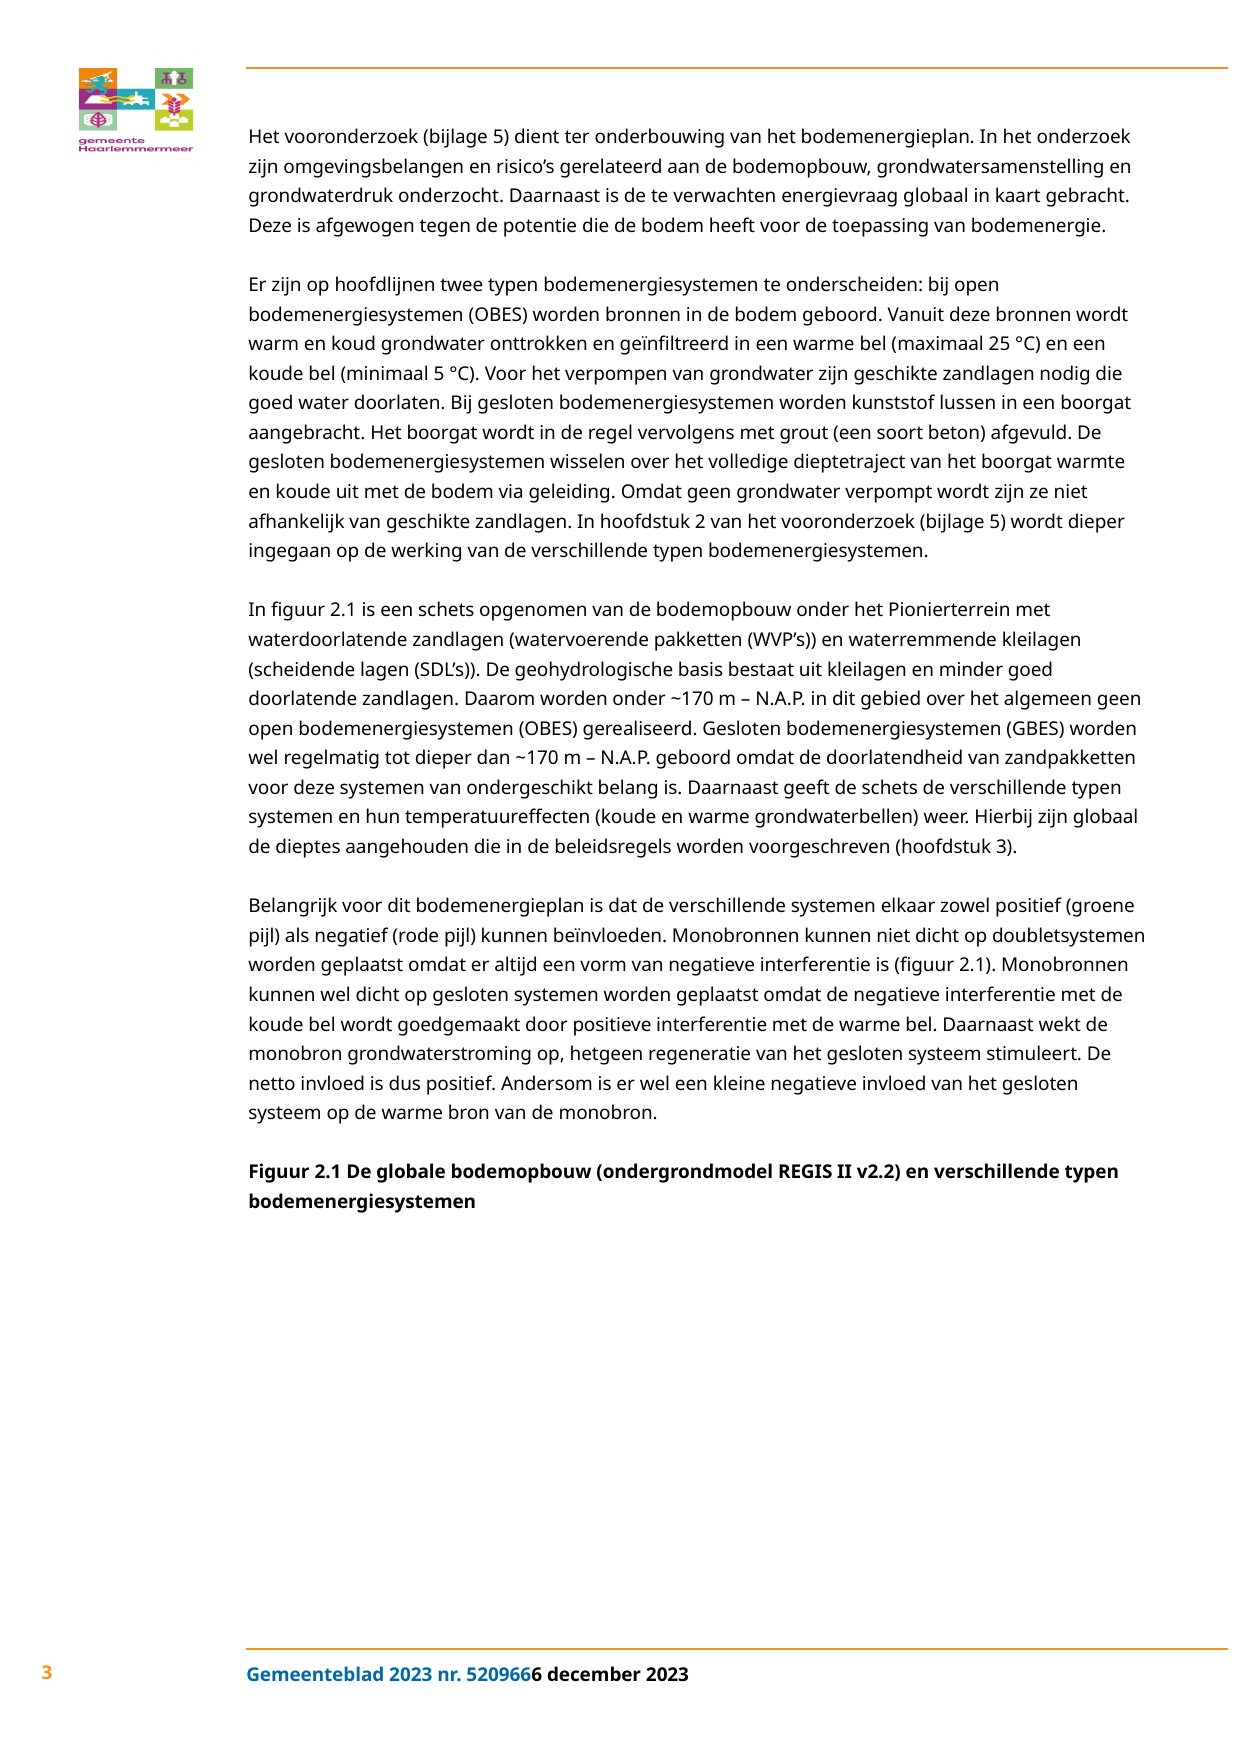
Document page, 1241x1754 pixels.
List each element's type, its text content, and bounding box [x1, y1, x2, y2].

picture [41, 47, 231, 172]
text In figuur 2.1 is een schets opgenomen van de bodemopbouw onder het Pionierterrein met waterdoorlatende zandlagen (watervoerende pakketten (WVP’s)) en waterremmende kleilagen (scheidende lagen (SDL’s)). De geohydrologische basis bestaat uit kleilagen en minder goed doorlatende zandlagen. Daarom worden onder ~170 m – N.A.P. in dit gebied over het algemeen geen open bodemenergiesystemen (OBES) gerealiseerd. Gesloten bodemenergiesystemen (GBES) worden wel regelmatig tot dieper dan ~170 m – N.A.P. geboord omdat de doorlatendheid van zandpakketten voor deze systemen van ondergeschikt belang is. Daarnaast geeft de schets de verschillende typen systemen en hun temperatuureffecten (koude en warme grondwaterbellen) weer. Hierbij zijn globaal de dieptes aangehouden die in de beleidsregels worden voorgeschreven (hoofdstuk 3). [248, 597, 1152, 859]
text Belangrijk voor dit bodemenergieplan is dat de verschillende systemen elkaar zowel positief (groene pijl) als negatief (rode pijl) kunnen beïnvloeden. Monobronnen kunnen niet dicht op doubletsystemen worden geplaatst omdat er altijd een vorm van negatieve interferentie is (figuur 2.1). Monobronnen kunnen wel dicht op gesloten systemen worden geplaatst omdat de negatieve interferentie met de koude bel wordt goedgemaakt door positieve interferentie met de warme bel. Daarnaast wekt de monobron grondwaterstroming op, hetgeen regeneratie van het gesloten systeem stimuleert. De netto invloed is dus positief. Andersom is er wel een kleine negatieve invloed van het gesloten systeem op de warme bron van de monobron. [248, 892, 1152, 1125]
text Er zijn op hoofdlijnen twee typen bodemenergiesystemen te onderscheiden: bij open bodemenergiesystemen (OBES) worden bronnen in de bodem geboord. Vanuit deze bronnen wordt warm en koud grondwater onttrokken en geïnfiltreerd in een warme bel (maximaal 25 °C) en een koude bel (minimaal 5 °C). Voor het verpompen van grondwater zijn geschikte zandlagen nodig die goed water doorlaten. Bij gesloten bodemenergiesystemen worden kunststof lussen in een boorgat aangebracht. Het boorgat wordt in de regel vervolgens met grout (een soort beton) afgevuld. De gesloten bodemenergiesystemen wisselen over het volledige dieptetraject van het boorgat warmte en koude uit met de bodem via geleiding. Omdat geen grondwater verpompt wordt zijn ze niet afhankelijk van geschikte zandlagen. In hoofdstuk 2 van het vooronderzoek (bijlage 5) wordt dieper ingegaan op de werking van de verschillende typen bodemenergiesystemen. [248, 271, 1152, 563]
text Het vooronderzoek (bijlage 5) dient ter onderbouwing van het bodemenergieplan. In het onderzoek zijn omgevingsbelangen en risico’s gerelateerd aan de bodemopbouw, grondwatersamenstelling en grondwaterdruk onderzocht. Daarnaast is de te verwachten energievraag globaal in kaart gebracht. Deze is afgewogen tegen de potentie die de bodem heeft voor de toepassing van bodemenergie. [248, 123, 1152, 238]
text Figuur 2.1 De globale bodemopbouw (ondergrondmodel REGIS II v2.2) en verschillende typen bodemenergiesystemen [248, 1159, 1152, 1214]
